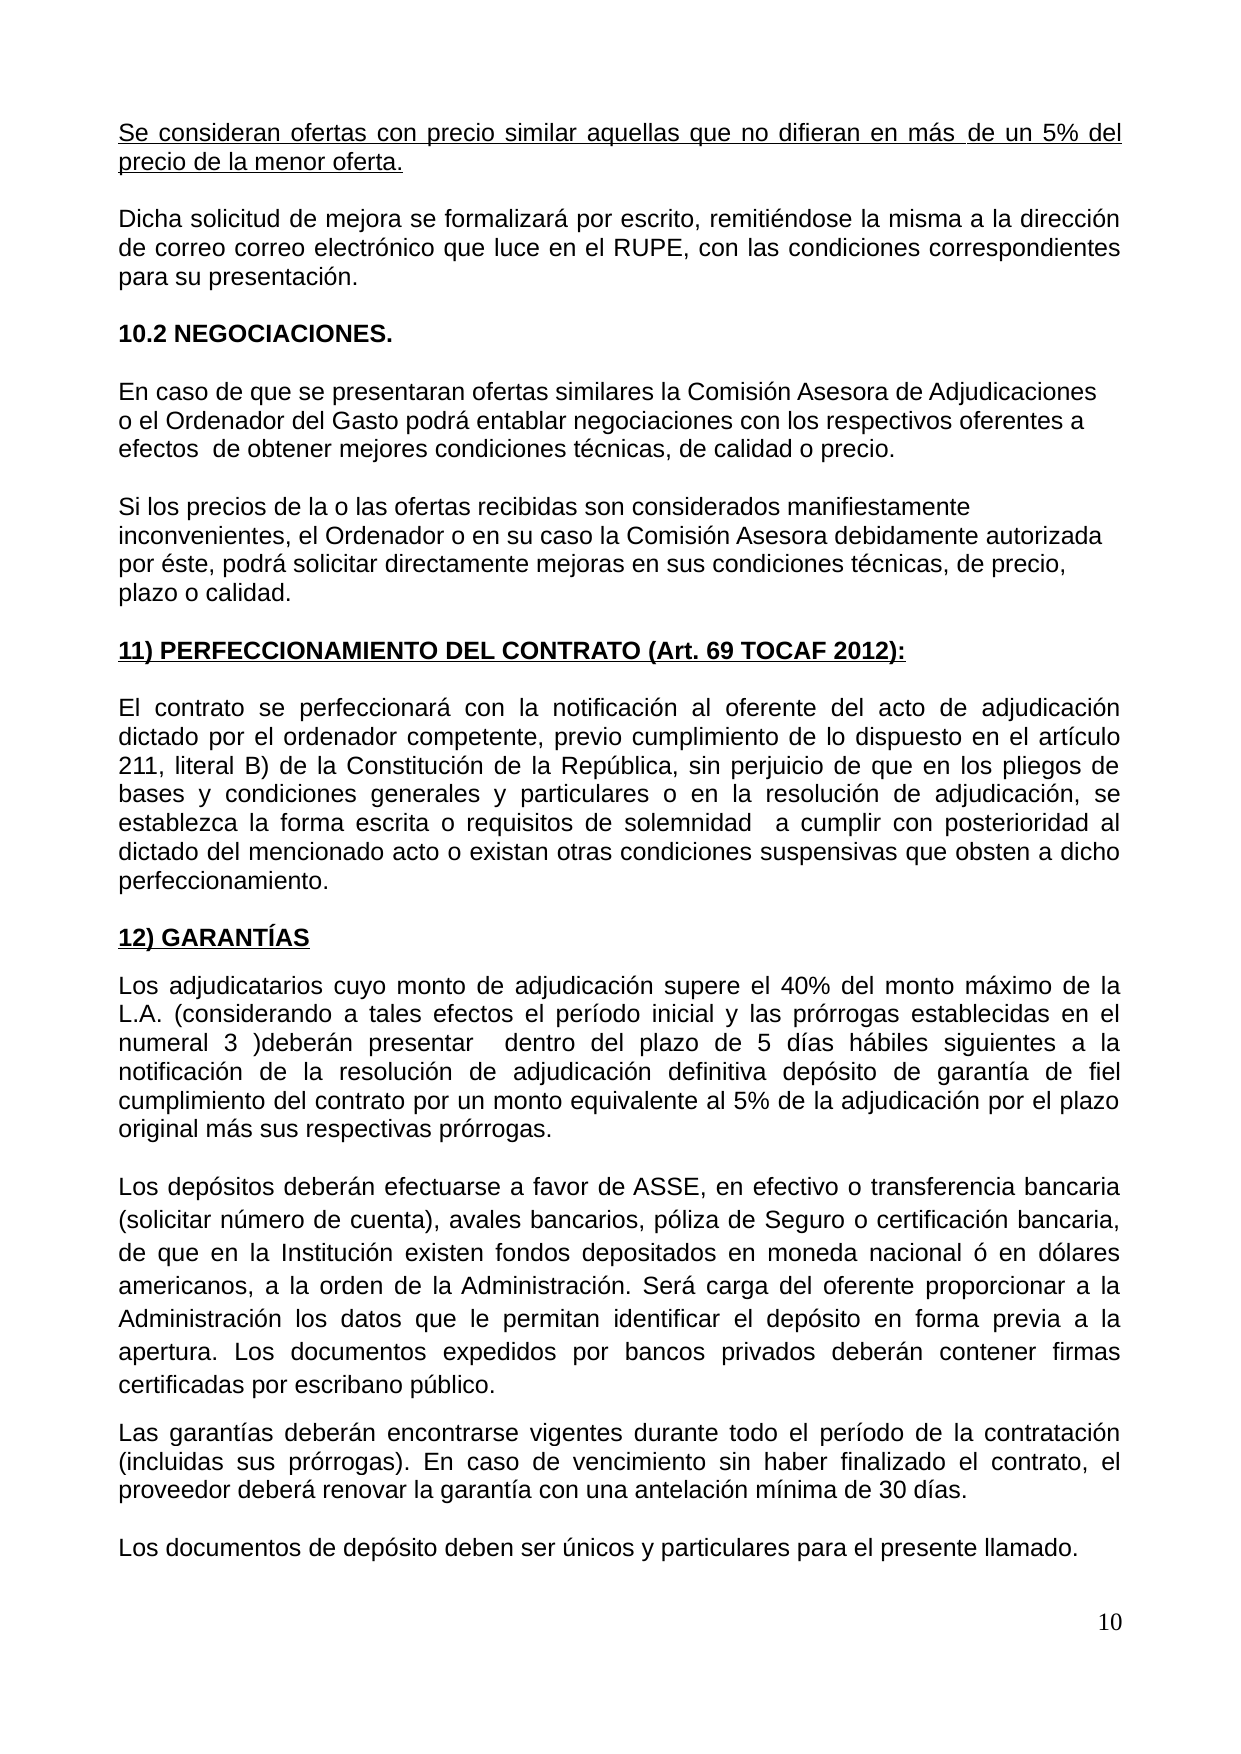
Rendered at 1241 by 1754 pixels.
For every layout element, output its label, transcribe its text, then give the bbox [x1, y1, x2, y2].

text Los adjudicatarios cuyo monto de adjudicación supere el 40% del monto máximo de la L.A. (considerando a tales efectos el período inicial y las prórrogas establecidas en el numeral 3 )deberán presentar dentro del plazo de 5 días hábiles siguientes a la notificación de la resolución de adjudicación definitiva depósito de garantía de fiel cumplimiento del contrato por un monto equivalente al 5% de la adjudicación por el plazo original más sus respectivas prórrogas. [118, 971, 1122, 1143]
text efectos de obtener mejores condiciones técnicas, de calidad o precio. [118, 434, 1122, 463]
text El contrato se perfeccionará con la notificación al oferente del acto de adjudicación dictado por el ordenador competente, previo cumplimiento de lo dispuesto en el artículo 211, literal B) de la Constitución de la República, sin perjuicio de que en los pliegos de bases y condiciones generales y particulares o en la resolución de adjudicación, se establezca la forma escrita o requisitos de solemnidad a cumplir con posterioridad al dictado del mencionado acto o existan otras condiciones suspensivas que obsten a dicho perfeccionamiento. [118, 693, 1122, 894]
text En caso de que se presentaran ofertas similares la Comisión Asesora de Adjudicaciones [118, 377, 1122, 406]
text 11) PERFECCIONAMIENTO DEL CONTRATO (Art. 69 TOCAF 2012): [118, 636, 1122, 664]
text por éste, podrá solicitar directamente mejoras en sus condiciones técnicas, de precio, [118, 549, 1122, 578]
text Los documentos de depósito deben ser únicos y particulares para el presente llamado. [118, 1533, 1122, 1561]
text plazo o calidad. [118, 578, 1122, 607]
text Las garantías deberán encontrarse vigentes durante todo el período de la contratación (incluidas sus prórrogas). En caso de vencimiento sin haber finalizado el contrato, el proveedor deberá renovar la garantía con una antelación mínima de 30 días. [118, 1418, 1122, 1504]
text o el Ordenador del Gasto podrá entablar negociaciones con los respectivos oferentes a [118, 406, 1122, 434]
text 10.2 NEGOCIACIONES. [118, 319, 1122, 348]
text 12) GARANTÍAS [118, 923, 1122, 952]
text Si los precios de la o las ofertas recibidas son considerados manifiestamente [118, 492, 1122, 521]
text inconvenientes, el Ordenador o en su caso la Comisión Asesora debidamente autorizada [118, 521, 1122, 549]
text Se consideran ofertas con precio similar aquellas que no difieran en más de un 5% del precio de la menor oferta. [118, 118, 1122, 176]
text Dicha solicitud de mejora se formalizará por escrito, remitiéndose la misma a la dirección de correo correo electrónico que luce en el RUPE, con las condiciones correspondientes para su presentación. [118, 204, 1122, 291]
text Los depósitos deberán efectuarse a favor de ASSE, en efectivo o transferencia bancaria (solicitar número de cuenta), avales bancarios, póliza de Seguro o certificación bancaria, de que en la Institución existen fondos depositados en moneda nacional ó en dólares americanos, a la orden de la Administración. Será carga del oferente proporcionar a la Administración los datos que le permitan identificar el depósito en forma previa a la apertura. Los documentos expedidos por bancos privados deberán contener firmas certificadas por escribano público. [118, 1172, 1122, 1399]
